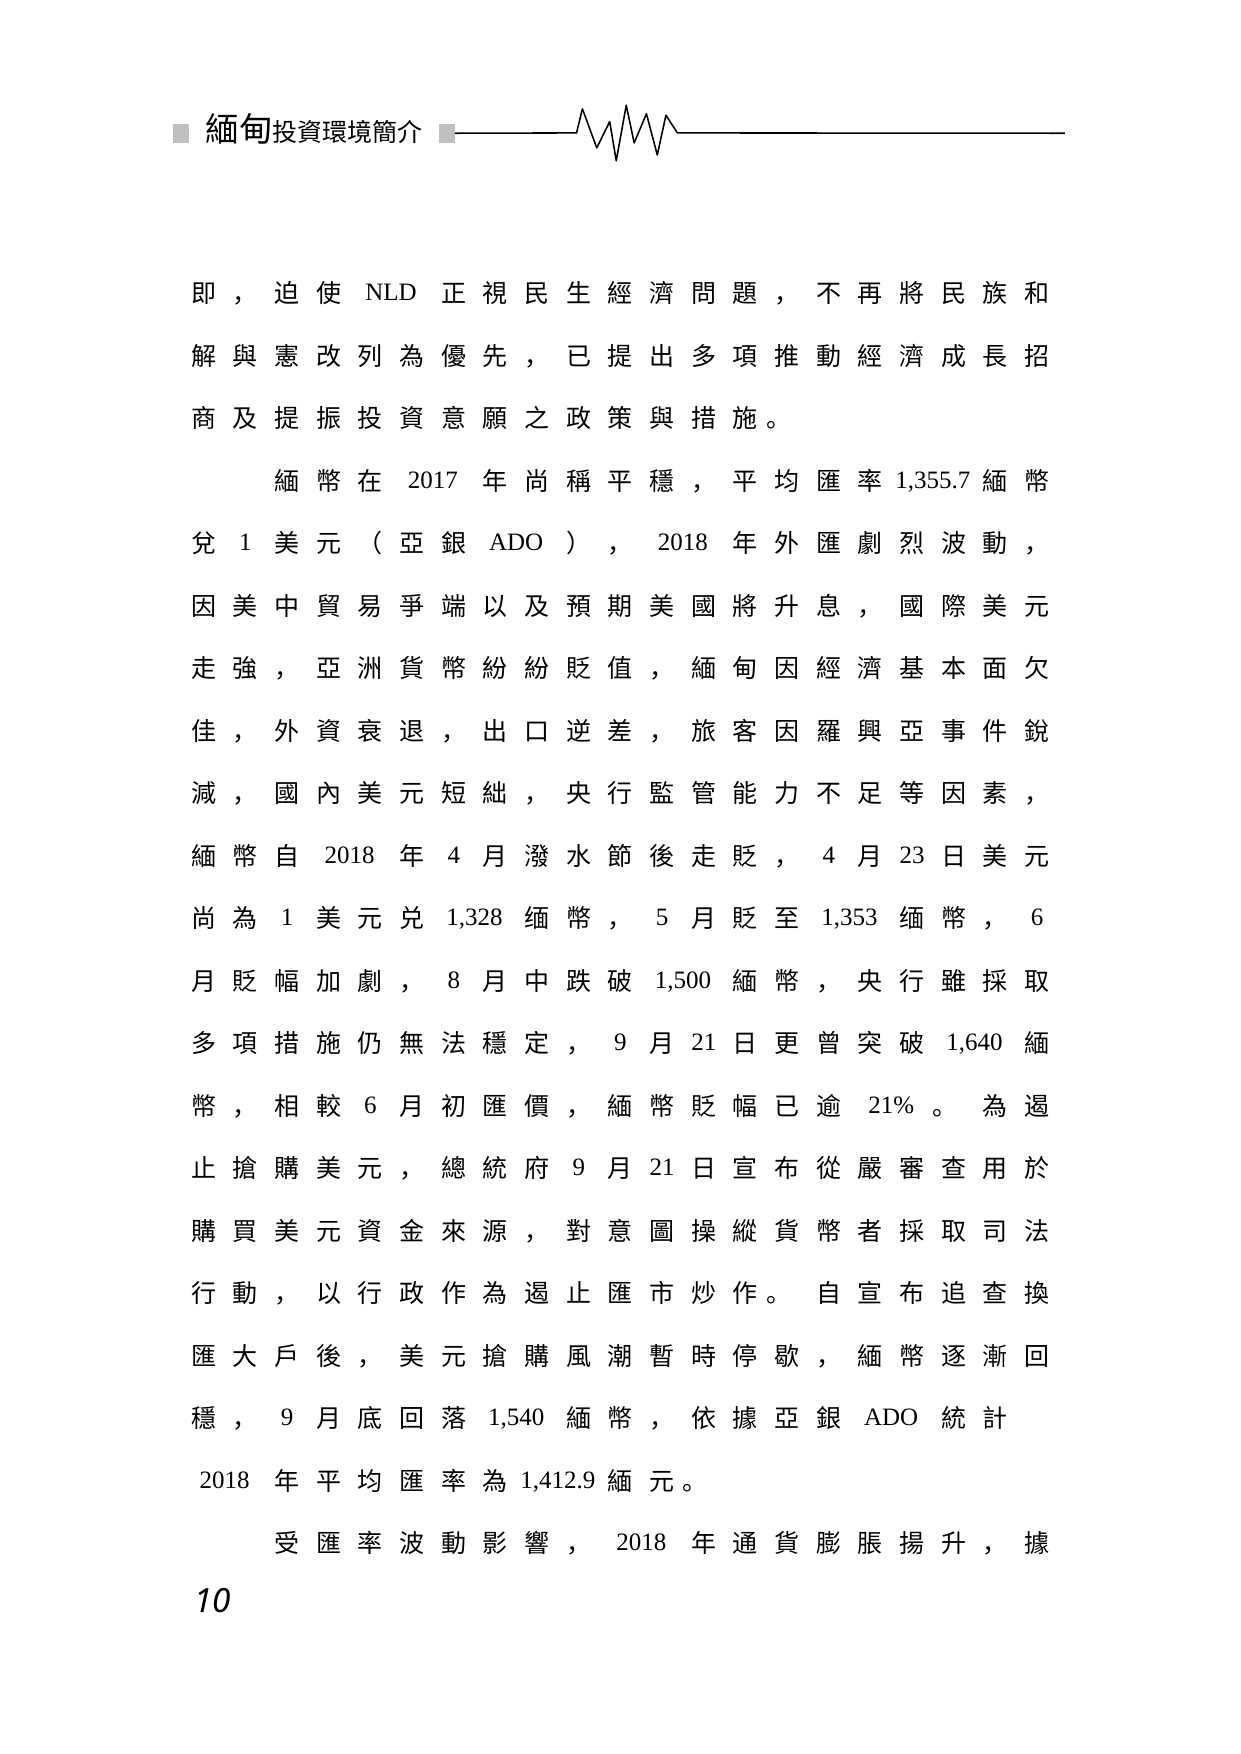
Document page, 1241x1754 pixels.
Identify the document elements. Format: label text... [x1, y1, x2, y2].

text 緬幣在2017年尚稱平穩，平均匯率1,355.7緬幣兌1美元（亞銀ADO），2018年外匯劇烈波動，因美中貿易爭端以及預期美國將升息，國際美元走強，亞洲貨幣紛紛貶值，緬甸因經濟基本面欠佳，外資衰退，出口逆差，旅客因羅興亞事件銳減，國內美元短絀，央行監管能力不足等因素，緬幣自2018年4月潑水節後走貶，4月23日美元尚為1美元兑1,328缅幣，5月貶至1,353缅幣，6月貶幅加劇，8月中跌破1,500緬幣，央行雖採取多項措施仍無法穩定，9月21日更曾突破1,640緬幣，相較6月初匯價，緬幣貶幅已逾21%。為遏止搶購美元，總統府9月21日宣布從嚴審查用於購買美元資金來源，對意圖操縱貨幣者採取司法行動，以行政作為遏止匯市炒作。自宣布追查換匯大戶後，美元搶購風潮暫時停歇，緬幣逐漸回穩，9月底回落1,540緬幣，依據亞銀ADO統計2018年平均匯率為1,412.9緬元。 [183, 438, 1058, 1500]
text 即，迫使NLD正視民生經濟問題，不再將民族和解與憲改列為優先，已提出多項推動經濟成長招商及提振投資意願之政策與措施。 [183, 250, 1058, 438]
text 受匯率波動影響，2018年通貨膨脹揚升，據 [183, 1500, 1058, 1563]
